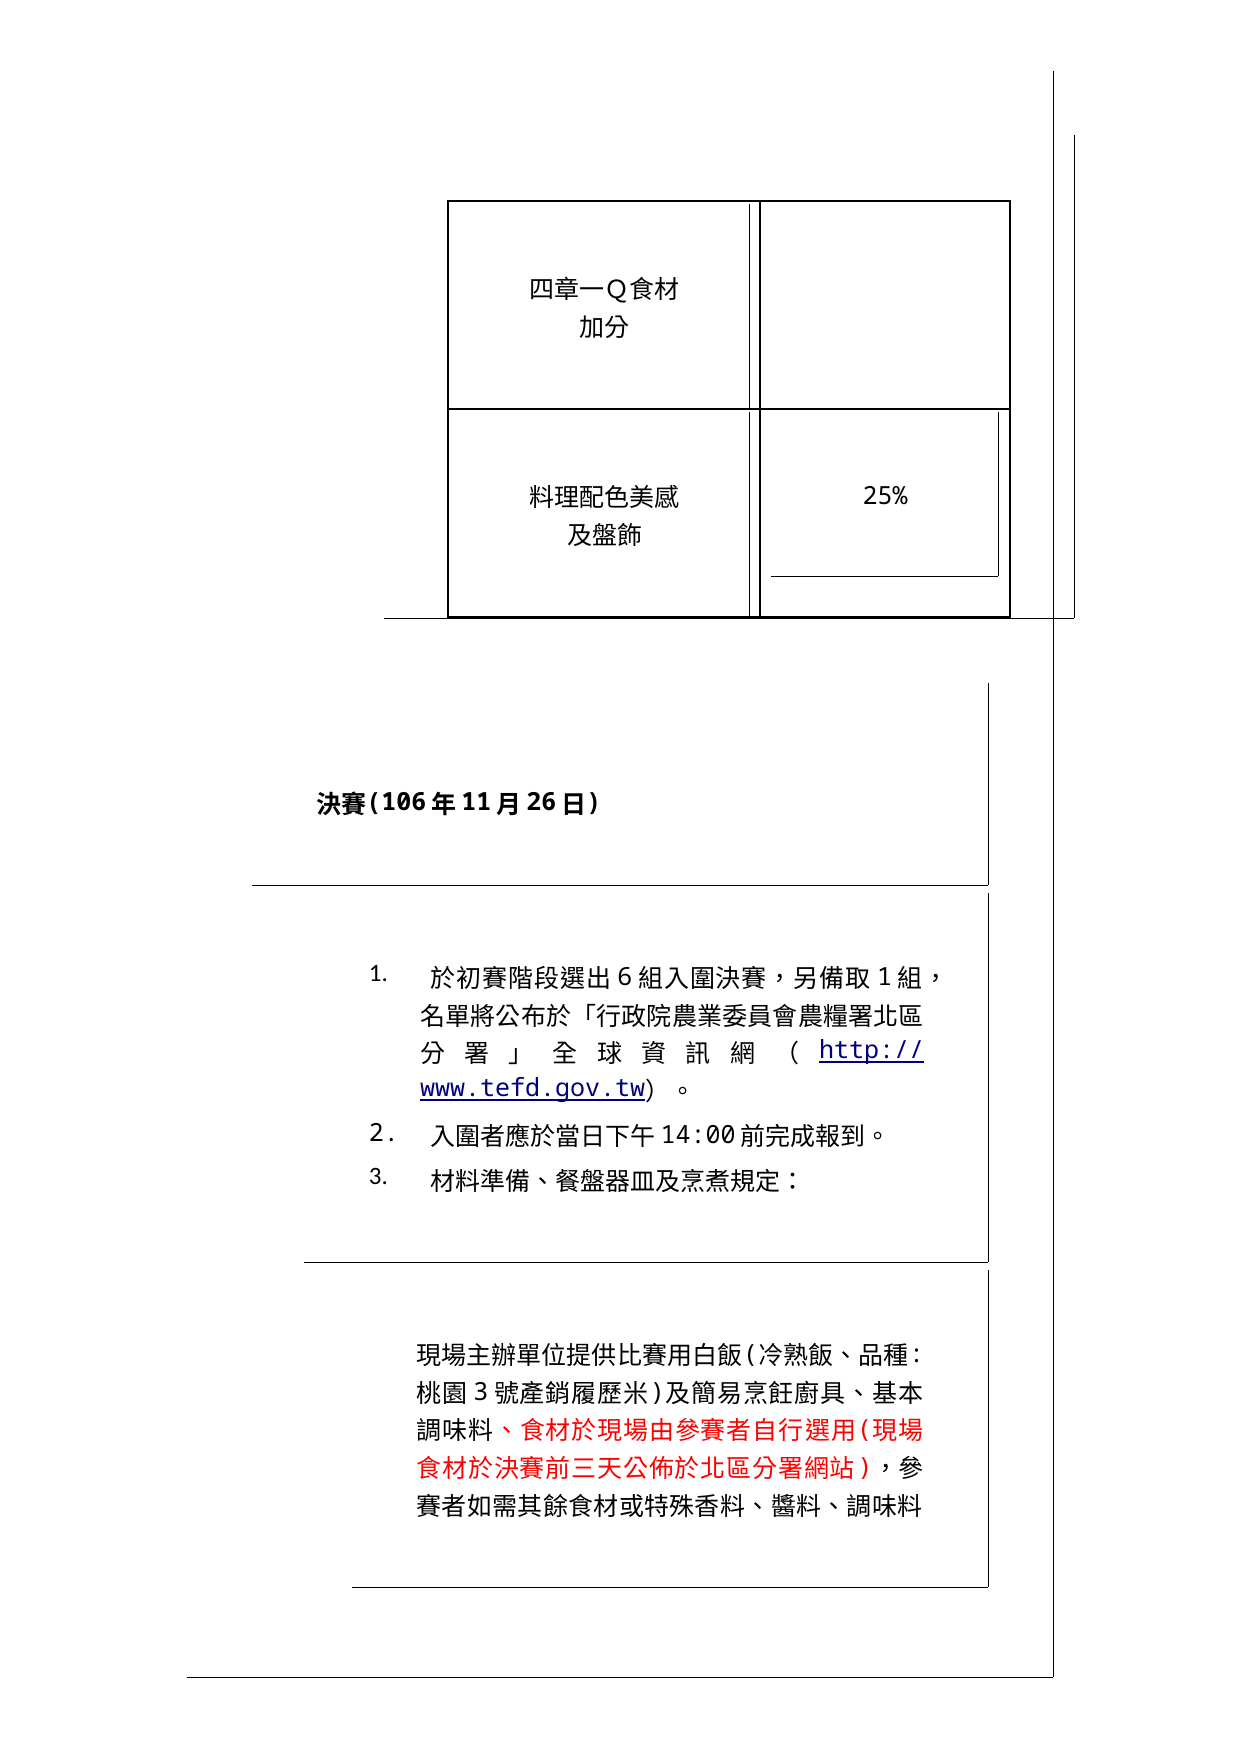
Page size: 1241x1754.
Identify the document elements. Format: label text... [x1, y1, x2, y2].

list 於初賽階段選出6組入圍決賽，另備取1組，名單將公布於「行政院農業委員會農糧署北區分署」全球資訊網（http://www.tefd.gov.tw）。 [304, 892, 988, 1050]
text 決賽(106年11月26日) [252, 783, 988, 885]
list 材料準備、餐盤器皿及烹煮規定： [304, 1095, 988, 1262]
table_cell 四章一Ｑ食材加分 [449, 202, 759, 408]
table_cell 25% [761, 410, 1009, 616]
table_cell 料理配色美感及盤飾 [449, 410, 759, 616]
list 入圍者應於當日下午14:00前完成報到。 [304, 1050, 988, 1095]
text 現場主辦單位提供比賽用白飯(冷熟飯、品種:桃園3號產銷履歷米)及簡易烹飪廚具、基本調味料、食材於現場由參賽者自行選用(現場食材於決賽前三天公佈於北區分署網站)，參賽者如需其餘食材或特殊香料、醬料、調味料，請自行備料(自行另備特殊四章一Q食材者列入評分，以購買發票及包裝照片為憑），另如需特殊之香料及調味料請由參賽者自行準備。 [352, 1270, 988, 1587]
table_cell [761, 202, 1009, 408]
